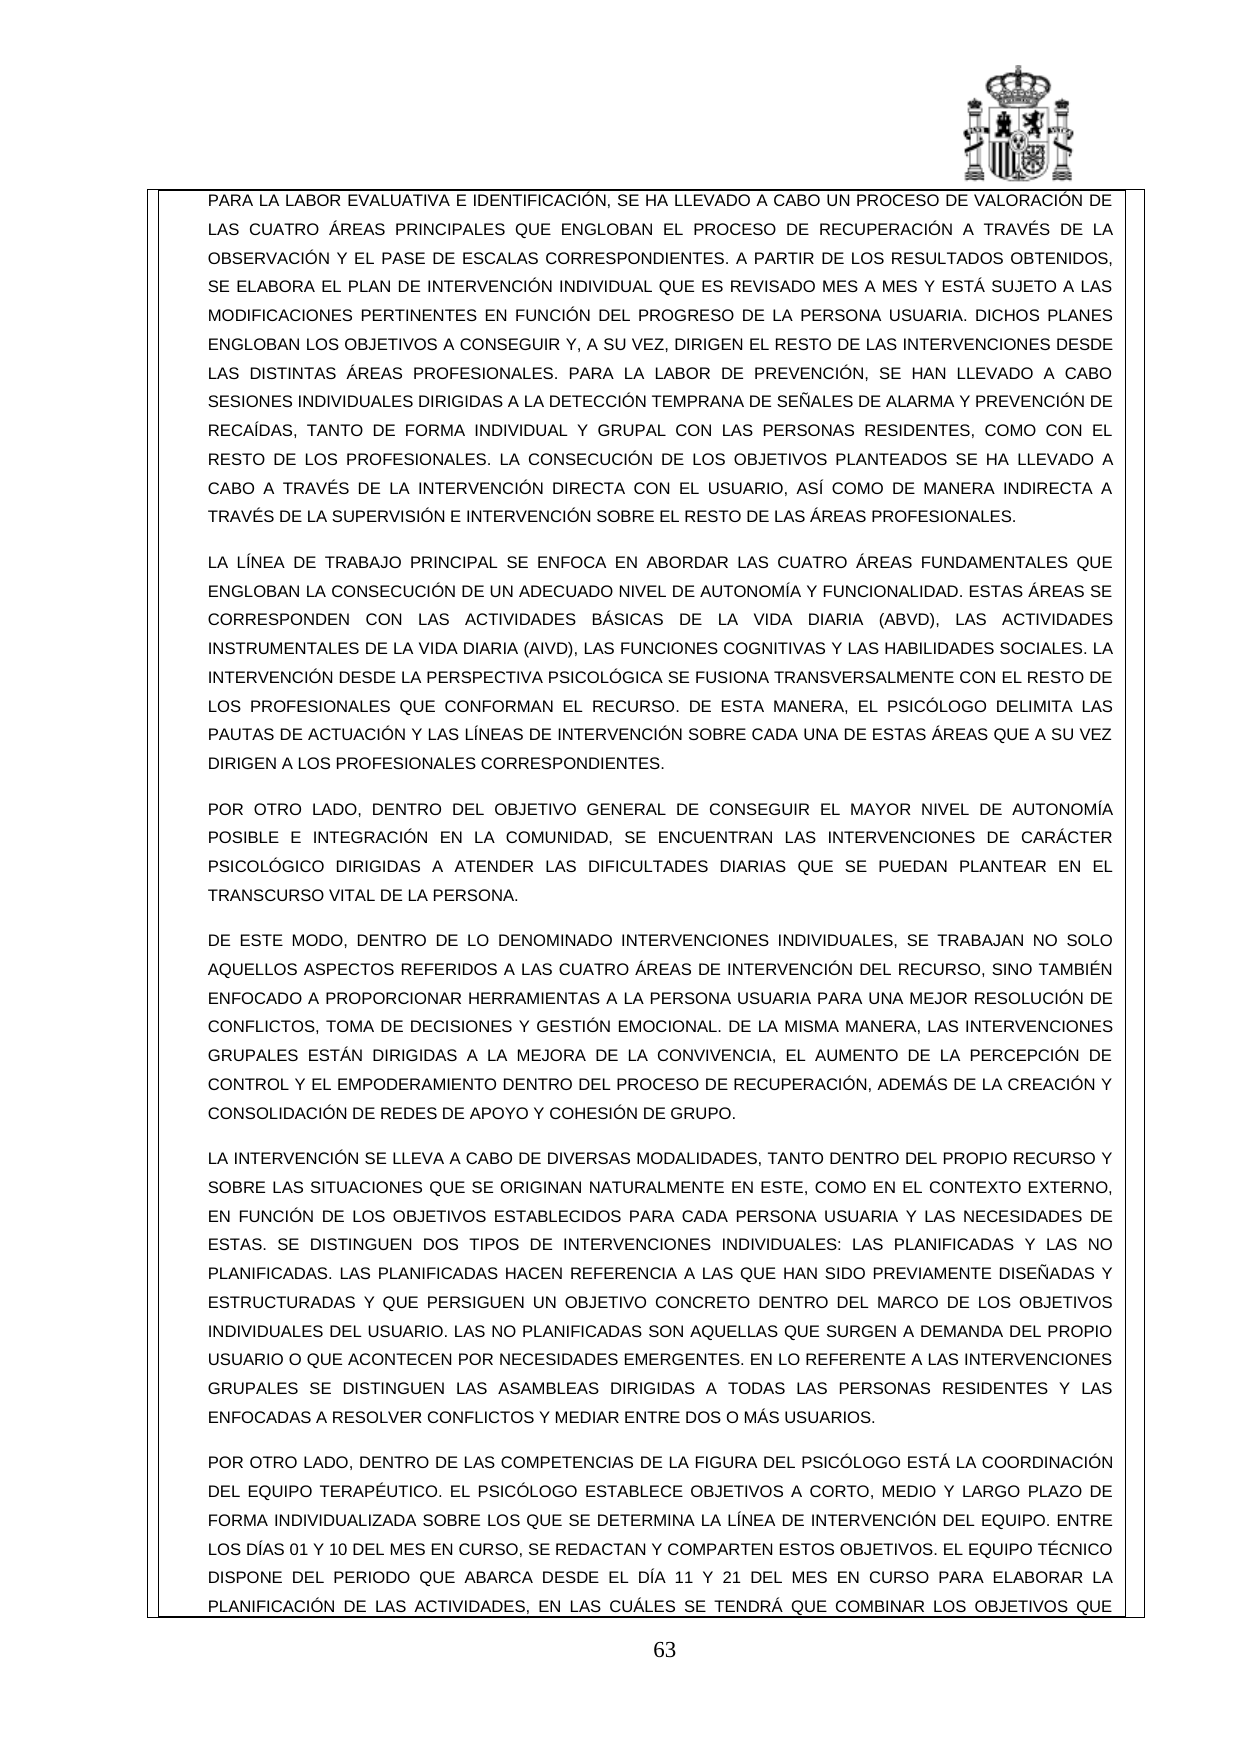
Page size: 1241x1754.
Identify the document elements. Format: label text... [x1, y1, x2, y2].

table_header PARA LA LABOR EVALUATIVA E IDENTIFICACIÓN, SE HA LLEVADO A CABO UN PROCESO DE VALORACIÓN DE LAS CUATRO ÁREAS PRINCIPALES QUE ENGLOBAN EL PROCESO DE RECUPERACIÓN A TRAVÉS DE LA OBSERVACIÓN Y EL PASE DE ESCALAS CORRESPONDIENTES. A PARTIR DE LOS RESULTADOS OBTENIDOS, SE ELABORA EL PLAN DE INTERVENCIÓN INDIVIDUAL QUE ES REVISADO MES A MES Y ESTÁ SUJETO A LAS MODIFICACIONES PERTINENTES EN FUNCIÓN DEL PROGRESO DE LA PERSONA USUARIA. DICHOS PLANES ENGLOBAN LOS OBJETIVOS A CONSEGUIR Y, A SU VEZ, DIRIGEN EL RESTO DE LAS INTERVENCIONES DESDE LAS DISTINTAS ÁREAS PROFESIONALES. PARA LA LABOR DE PREVENCIÓN, SE HAN LLEVADO A CABO SESIONES INDIVIDUALES DIRIGIDAS A LA DETECCIÓN TEMPRANA DE SEÑALES DE ALARMA Y PREVENCIÓN DE RECAÍDAS, TANTO DE FORMA INDIVIDUAL Y GRUPAL CON LAS PERSONAS RESIDENTES, COMO CON EL RESTO DE LOS PROFESIONALES. LA CONSECUCIÓN DE LOS OBJETIVOS PLANTEADOS SE HA LLEVADO A CABO A TRAVÉS DE LA INTERVENCIÓN DIRECTA CON EL USUARIO, ASÍ COMO DE MANERA INDIRECTA A TRAVÉS DE LA SUPERVISIÓN E INTERVENCIÓN SOBRE EL RESTO DE LAS ÁREAS PROFESIONALES. LA LÍNEA DE TRABAJO PRINCIPAL SE ENFOCA EN ABORDAR LAS CUATRO ÁREAS FUNDAMENTALES QUE ENGLOBAN LA CONSECUCIÓN DE UN ADECUADO NIVEL DE AUTONOMÍA Y FUNCIONALIDAD. ESTAS ÁREAS SE CORRESPONDEN CON LAS ACTIVIDADES BÁSICAS DE LA VIDA DIARIA (ABVD), LAS ACTIVIDADES INSTRUMENTALES DE LA VIDA DIARIA (AIVD), LAS FUNCIONES COGNITIVAS Y LAS HABILIDADES SOCIALES. LA INTERVENCIÓN DESDE LA PERSPECTIVA PSICOLÓGICA SE FUSIONA TRANSVERSALMENTE CON EL RESTO DE LOS PROFESIONALES QUE CONFORMAN EL RECURSO. DE ESTA MANERA, EL PSICÓLOGO DELIMITA LAS PAUTAS DE ACTUACIÓN Y LAS LÍNEAS DE INTERVENCIÓN SOBRE CADA UNA DE ESTAS ÁREAS QUE A SU VEZ DIRIGEN A LOS PROFESIONALES CORRESPONDIENTES. POR OTRO LADO, DENTRO DEL OBJETIVO GENERAL DE CONSEGUIR EL MAYOR NIVEL DE AUTONOMÍA POSIBLE E INTEGRACIÓN EN LA COMUNIDAD, SE ENCUENTRAN LAS INTERVENCIONES DE CARÁCTER PSICOLÓGICO DIRIGIDAS A ATENDER LAS DIFICULTADES DIARIAS QUE SE PUEDAN PLANTEAR EN EL TRANSCURSO VITAL DE LA PERSONA. DE ESTE MODO, DENTRO DE LO DENOMINADO INTERVENCIONES INDIVIDUALES, SE TRABAJAN NO SOLO AQUELLOS ASPECTOS REFERIDOS A LAS CUATRO ÁREAS DE INTERVENCIÓN DEL RECURSO, SINO TAMBIÉN ENFOCADO A PROPORCIONAR HERRAMIENTAS A LA PERSONA USUARIA PARA UNA MEJOR RESOLUCIÓN DE CONFLICTOS, TOMA DE DECISIONES Y GESTIÓN EMOCIONAL. DE LA MISMA MANERA, LAS INTERVENCIONES GRUPALES ESTÁN DIRIGIDAS A LA MEJORA DE LA CONVIVENCIA, EL AUMENTO DE LA PERCEPCIÓN DE CONTROL Y EL EMPODERAMIENTO DENTRO DEL PROCESO DE RECUPERACIÓN, ADEMÁS DE LA CREACIÓN Y CONSOLIDACIÓN DE REDES DE APOYO Y COHESIÓN DE GRUPO. LA INTERVENCIÓN SE LLEVA A CABO DE DIVERSAS MODALIDADES, TANTO DENTRO DEL PROPIO RECURSO Y SOBRE LAS SITUACIONES QUE SE ORIGINAN NATURALMENTE EN ESTE, COMO EN EL CONTEXTO EXTERNO, EN FUNCIÓN DE LOS OBJETIVOS ESTABLECIDOS PARA CADA PERSONA USUARIA Y LAS NECESIDADES DE ESTAS. SE DISTINGUEN DOS TIPOS DE INTERVENCIONES INDIVIDUALES: LAS PLANIFICADAS Y LAS NO PLANIFICADAS. LAS PLANIFICADAS HACEN REFERENCIA A LAS QUE HAN SIDO PREVIAMENTE DISEÑADAS Y ESTRUCTURADAS Y QUE PERSIGUEN UN OBJETIVO CONCRETO DENTRO DEL MARCO DE LOS OBJETIVOS INDIVIDUALES DEL USUARIO. LAS NO PLANIFICADAS SON AQUELLAS QUE SURGEN A DEMANDA DEL PROPIO USUARIO O QUE ACONTECEN POR NECESIDADES EMERGENTES. EN LO REFERENTE A LAS INTERVENCIONES GRUPALES SE DISTINGUEN LAS ASAMBLEAS DIRIGIDAS A TODAS LAS PERSONAS RESIDENTES Y LAS ENFOCADAS A RESOLVER CONFLICTOS Y MEDIAR ENTRE DOS O MÁS USUARIOS. POR OTRO LADO, DENTRO DE LAS COMPETENCIAS DE LA FIGURA DEL PSICÓLOGO ESTÁ LA COORDINACIÓN DEL EQUIPO TERAPÉUTICO. EL PSICÓLOGO ESTABLECE OBJETIVOS A CORTO, MEDIO Y LARGO PLAZO DE FORMA INDIVIDUALIZADA SOBRE LOS QUE SE DETERMINA LA LÍNEA DE INTERVENCIÓN DEL EQUIPO. ENTRE LOS DÍAS 01 Y 10 DEL MES EN CURSO, SE REDACTAN Y COMPARTEN ESTOS OBJETIVOS. EL EQUIPO TÉCNICO DISPONE DEL PERIODO QUE ABARCA DESDE EL DÍA 11 Y 21 DEL MES EN CURSO PARA ELABORAR LA PLANIFICACIÓN DE LAS ACTIVIDADES, EN LAS CUÁLES SE TENDRÁ QUE COMBINAR LOS OBJETIVOS QUE [159, 191, 1125, 1616]
table_cell [148, 190, 158, 1617]
table_cell [1126, 190, 1144, 1617]
